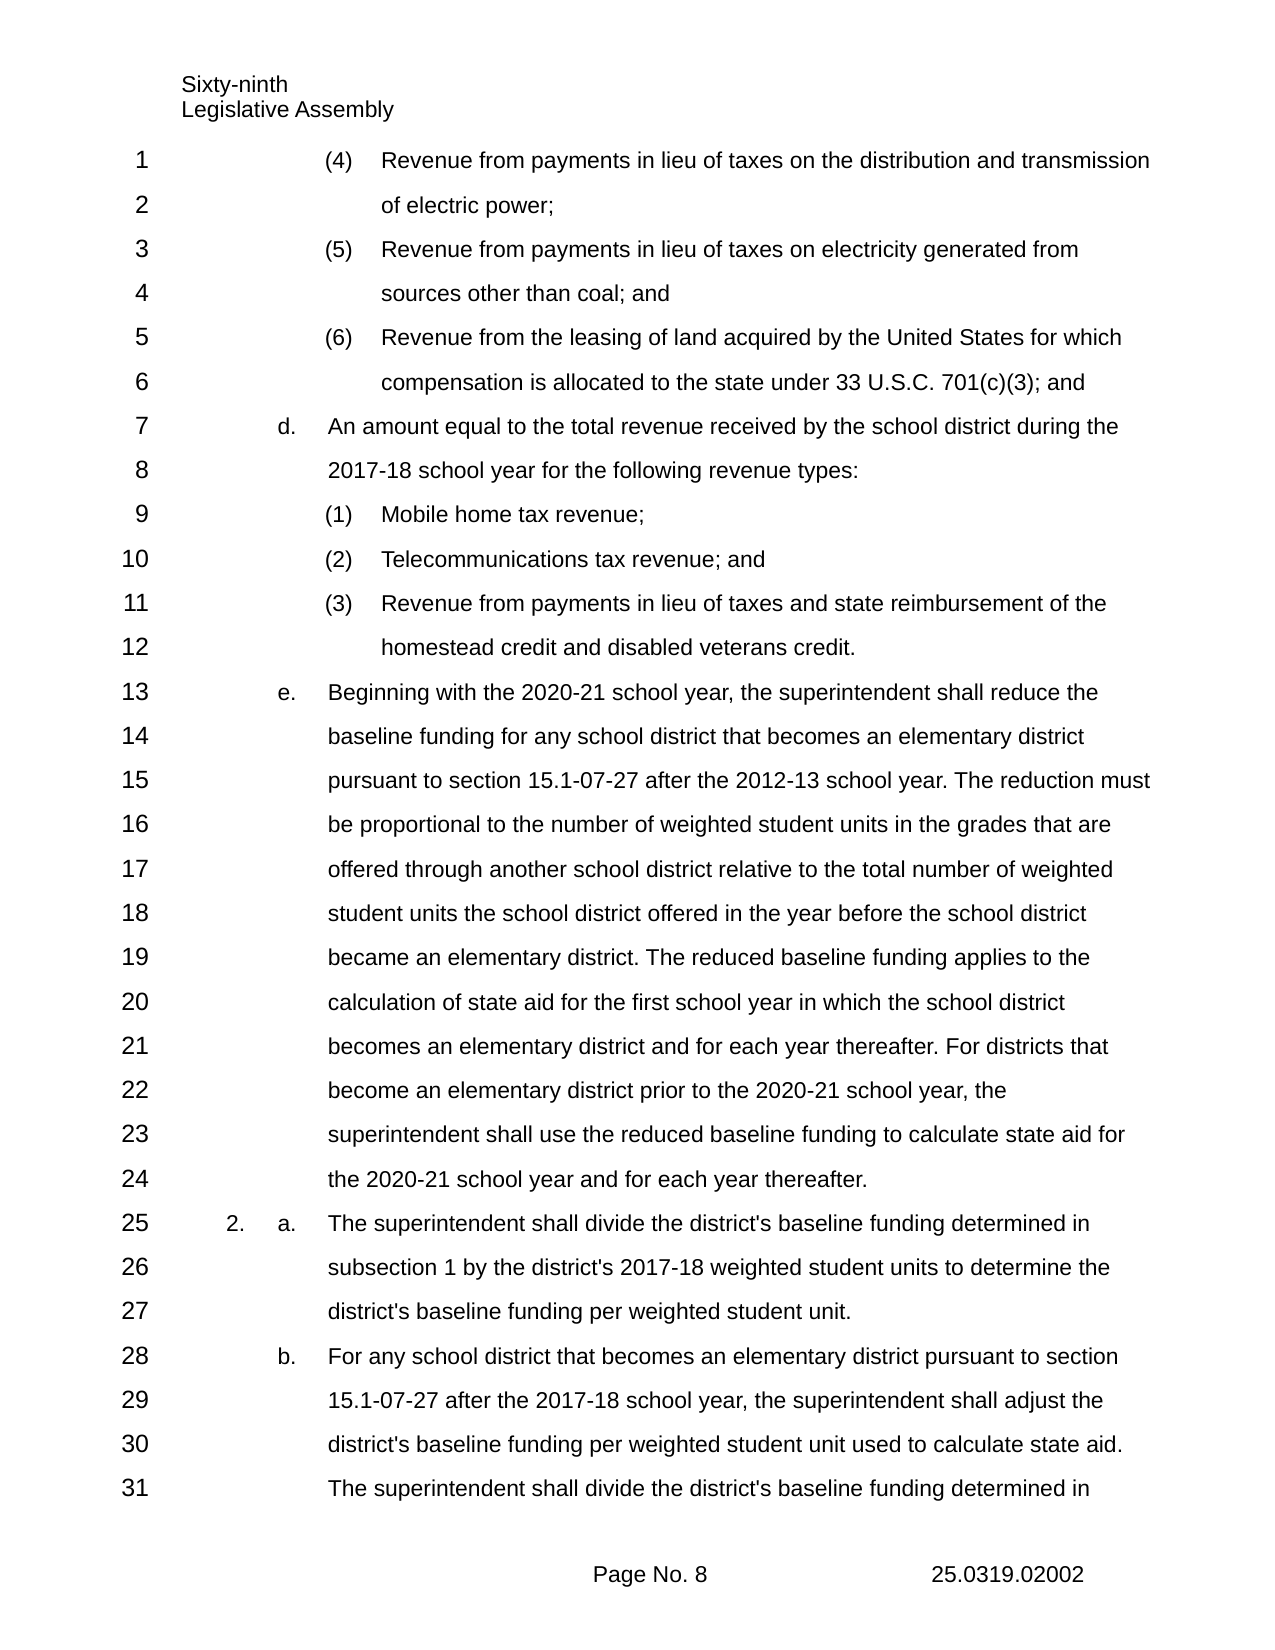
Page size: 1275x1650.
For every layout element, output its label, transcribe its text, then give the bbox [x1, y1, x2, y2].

text e. Beginning with the 2020‑21 school year, the superintendent shall reduce the baseline funding for any school district that becomes an elementary district pursuant to section 15.1‑07‑27 after the 2012‑13 school year. The reduction must be proportional to the number of weighted student units in the grades that are offered through another school district relative to the total number of weighted student units the school district offered in the year before the school district became an elementary district. The reduced baseline funding applies to the calculation of state aid for the first school year in which the school district becomes an elementary district and for each year thereafter. For districts that become an elementary district prior to the 2020‑21 school year, the superintendent shall use the reduced baseline funding to calculate state aid for the 2020‑21 school year and for each year thereafter. [181, 664, 1154, 1196]
text (2) Telecommunications tax revenue; and [181, 532, 1154, 576]
text (4) Revenue from payments in lieu of taxes on the distribution and transmission of electric power; [181, 133, 1154, 222]
text (1) Mobile home tax revenue; [181, 487, 1154, 532]
text (3) Revenue from payments in lieu of taxes and state reimbursement of the homestead credit and disabled veterans credit. [181, 576, 1154, 664]
text b. For any school district that becomes an elementary district pursuant to section 15.1‑07‑27 after the 2017‑18 school year, the superintendent shall adjust the district's baseline funding per weighted student unit used to calculate state aid. The superintendent shall divide the district's baseline funding determined in [181, 1329, 1154, 1506]
text (6) Revenue from the leasing of land acquired by the United States for which compensation is allocated to the state under 33 U.S.C. 701(c)(3); and [181, 310, 1154, 399]
text d. An amount equal to the total revenue received by the school district during the 2017‑18 school year for the following revenue types: [181, 399, 1154, 487]
text (5) Revenue from payments in lieu of taxes on electricity generated from sources other than coal; and [181, 222, 1154, 310]
text 2. a. The superintendent shall divide the district's baseline funding determined in subsection 1 by the district's 2017‑18 weighted student units to determine the district's baseline funding per weighted student unit. [181, 1196, 1154, 1329]
